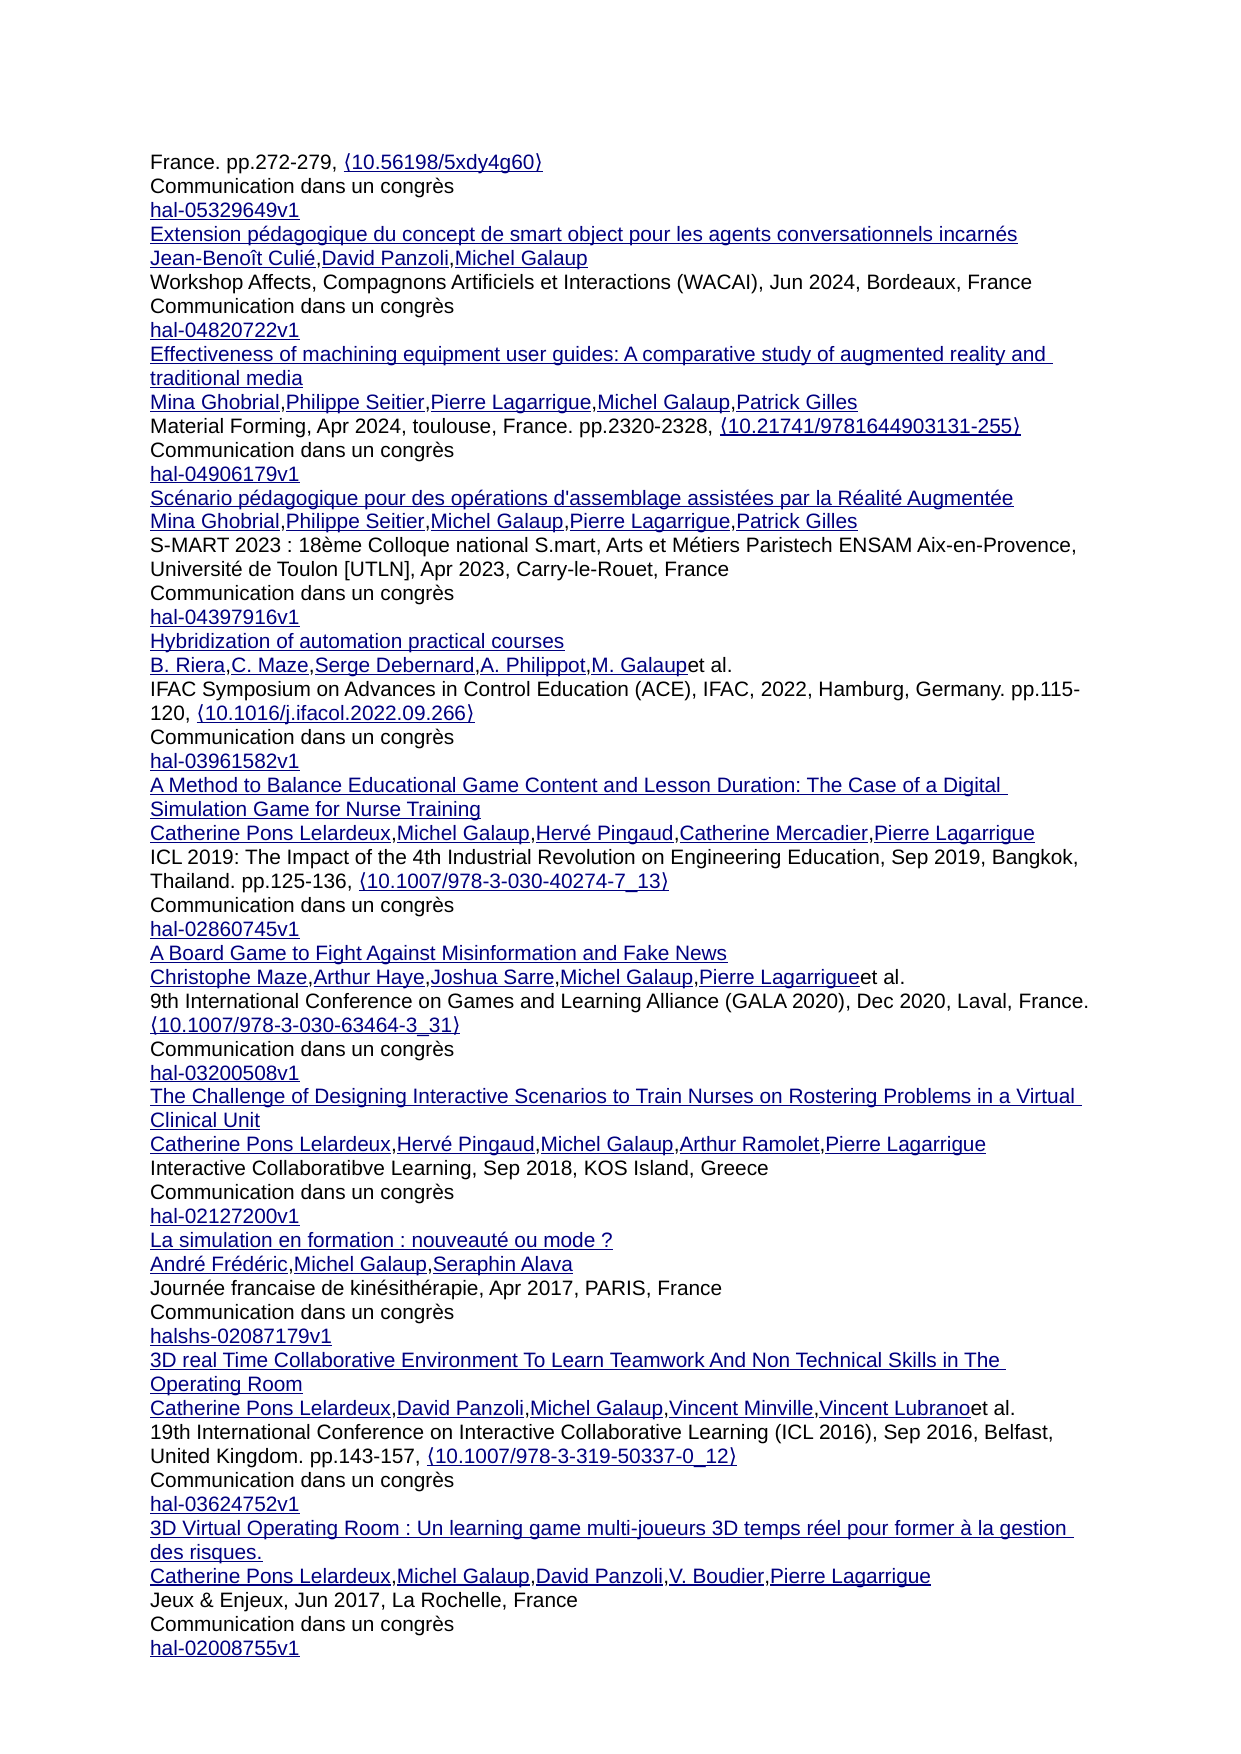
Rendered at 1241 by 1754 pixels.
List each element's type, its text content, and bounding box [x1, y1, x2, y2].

table_cell Pedagogical Extension of the Smart Object Concept for Embodied Conversational Agents J-B Culié,David Panzoli,Michel Galaup 11th International Conference of the Immersive Learning Research Network, Jun 2025, Chicago, France. pp.272-279, ⟨10.56198/5xdy4g60⟩ Communication dans un congrès hal-05329649v1 [150, 150, 1090, 222]
table_cell Effectiveness of machining equipment user guides: A comparative study of augmented reality and traditional media Mina Ghobrial,Philippe Seitier,Pierre Lagarrigue,Michel Galaup,Patrick Gilles Material Forming, Apr 2024, toulouse, France. pp.2320-2328, ⟨10.21741/9781644903131-255⟩ Communication dans un congrès hal-04906179v1 [150, 342, 1090, 485]
table_cell Extension pédagogique du concept de smart object pour les agents conversationnels incarnés Jean-Benoît Culié,David Panzoli,Michel Galaup Workshop Affects, Compagnons Artificiels et Interactions (WACAI), Jun 2024, Bordeaux, France Communication dans un congrès hal-04820722v1 [150, 222, 1090, 342]
table_cell The Challenge of Designing Interactive Scenarios to Train Nurses on Rostering Problems in a Virtual Clinical Unit Catherine Pons Lelardeux,Hervé Pingaud,Michel Galaup,Arthur Ramolet,Pierre Lagarrigue Interactive Collaboratibve Learning, Sep 2018, KOS Island, Greece Communication dans un congrès hal-02127200v1 [150, 1084, 1090, 1228]
table_cell La simulation en formation : nouveauté ou mode ? André Frédéric,Michel Galaup,Seraphin Alava Journée francaise de kinésithérapie, Apr 2017, PARIS, France Communication dans un congrès halshs-02087179v1 [150, 1228, 1090, 1348]
table_cell Scénario pédagogique pour des opérations d'assemblage assistées par la Réalité Augmentée Mina Ghobrial,Philippe Seitier,Michel Galaup,Pierre Lagarrigue,Patrick Gilles S-MART 2023 : 18ème Colloque national S.mart, Arts et Métiers Paristech ENSAM Aix-en-Provence, Université de Toulon [UTLN], Apr 2023, Carry-le-Rouet, France Communication dans un congrès hal-04397916v1 [150, 485, 1090, 629]
table_cell A Board Game to Fight Against Misinformation and Fake News Christophe Maze,Arthur Haye,Joshua Sarre,Michel Galaup,Pierre Lagarrigueet al. 9th International Conference on Games and Learning Alliance (GALA 2020), Dec 2020, Laval, France. ⟨10.1007/978-3-030-63464-3_31⟩ Communication dans un congrès hal-03200508v1 [150, 941, 1090, 1084]
table_cell 3D Virtual Operating Room : Un learning game multi-joueurs 3D temps réel pour former à la gestion des risques. Catherine Pons Lelardeux,Michel Galaup,David Panzoli,V. Boudier,Pierre Lagarrigue Jeux & Enjeux, Jun 2017, La Rochelle, France Communication dans un congrès hal-02008755v1 [150, 1516, 1090, 1659]
table_cell A Method to Balance Educational Game Content and Lesson Duration: The Case of a Digital Simulation Game for Nurse Training Catherine Pons Lelardeux,Michel Galaup,Hervé Pingaud,Catherine Mercadier,Pierre Lagarrigue ICL 2019: The Impact of the 4th Industrial Revolution on Engineering Education, Sep 2019, Bangkok, Thailand. pp.125-136, ⟨10.1007/978-3-030-40274-7_13⟩ Communication dans un congrès hal-02860745v1 [150, 773, 1090, 941]
table_cell Hybridization of automation practical courses B. Riera,C. Maze,Serge Debernard,A. Philippot,M. Galaupet al. IFAC Symposium on Advances in Control Education (ACE), IFAC, 2022, Hamburg, Germany. pp.115-120, ⟨10.1016/j.ifacol.2022.09.266⟩ Communication dans un congrès hal-03961582v1 [150, 629, 1090, 773]
table_cell 3D real Time Collaborative Environment To Learn Teamwork And Non Technical Skills in The Operating Room Catherine Pons Lelardeux,David Panzoli,Michel Galaup,Vincent Minville,Vincent Lubranoet al. 19th International Conference on Interactive Collaborative Learning (ICL 2016), Sep 2016, Belfast, United Kingdom. pp.143-157, ⟨10.1007/978-3-319-50337-0_12⟩ Communication dans un congrès hal-03624752v1 [150, 1348, 1090, 1516]
